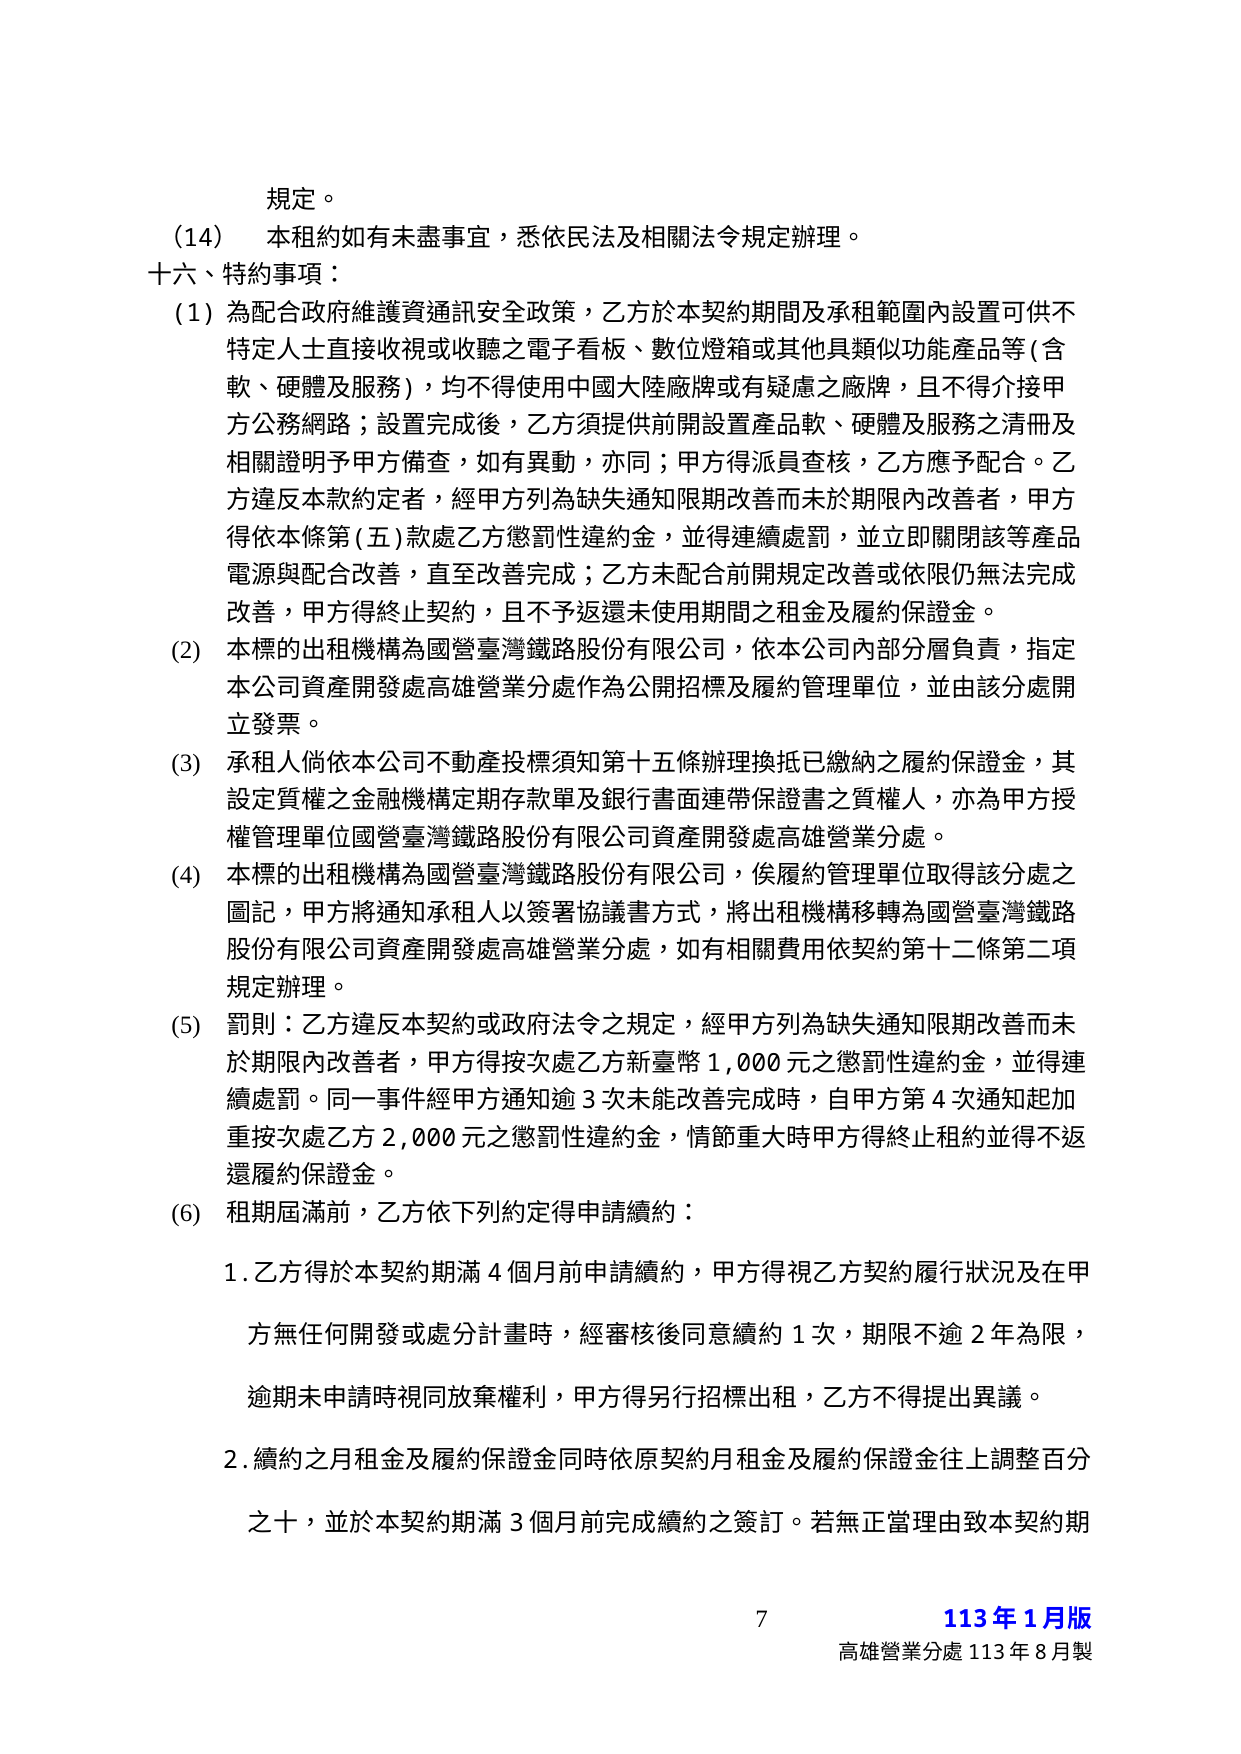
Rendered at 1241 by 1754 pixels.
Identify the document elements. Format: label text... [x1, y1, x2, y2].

text 2.續約之月租金及履約保證金同時依原契約月租金及履約保證金往上調整百分之十，並於本契約期滿3個月前完成續約之簽訂。若無正當理由致本契約期 [223, 1416, 1092, 1541]
list 為配合政府維護資通訊安全政策，乙方於本契約期間及承租範圍內設置可供不特定人士直接收視或收聽之電子看板、數位燈箱或其他具類似功能產品等(含軟、硬體及服務)，均不得使用中國大陸廠牌或有疑慮之廠牌，且不得介接甲方公務網路；設置完成後，乙方須提供前開設置產品軟、硬體及服務之清冊及相關證明予甲方備查，如有異動，亦同；甲方得派員查核，乙方應予配合。乙方違反本款約定者，經甲方列為缺失通知限期改善而未於期限內改善者，甲方得依本條第(五)款處乙方懲罰性違約金，並得連續處罰，並立即關閉該等產品電源與配合改善，直至改善完成；乙方未配合前開規定改善或依限仍無法完成改善，甲方得終止契約，且不予返還未使用期間之租金及履約保證金。 [171, 291, 1087, 629]
list 國營臺灣鐵路股份有限公司不動產投標須知視為契約之一部分，其效力與契約書相同，惟倘與本契約書就同一事項有不同規定時，應依本契約書之規定。 [158, 179, 1087, 216]
text 十六、特約事項： [148, 254, 1087, 291]
text 1.乙方得於本契約期滿4個月前申請續約，甲方得視乙方契約履行狀況及在甲方無任何開發或處分計畫時，經審核後同意續約1次，期限不逾2年為限，逾期未申請時視同放棄權利，甲方得另行招標出租，乙方不得提出異議。 [223, 1229, 1092, 1416]
list 租期屆滿前，乙方依下列約定得申請續約： [171, 1191, 1087, 1229]
list 本租約如有未盡事宜，悉依民法及相關法令規定辦理。 [158, 216, 1087, 254]
list 承租人倘依本公司不動產投標須知第十五條辦理換抵已繳納之履約保證金，其設定質權之金融機構定期存款單及銀行書面連帶保證書之質權人，亦為甲方授權管理單位國營臺灣鐵路股份有限公司資產開發處高雄營業分處。 [171, 741, 1087, 854]
list 本標的出租機構為國營臺灣鐵路股份有限公司，俟履約管理單位取得該分處之圖記，甲方將通知承租人以簽署協議書方式，將出租機構移轉為國營臺灣鐵路股份有限公司資產開發處高雄營業分處，如有相關費用依契約第十二條第二項規定辦理。 [171, 854, 1087, 1004]
list 罰則：乙方違反本契約或政府法令之規定，經甲方列為缺失通知限期改善而未於期限內改善者，甲方得按次處乙方新臺幣1,000元之懲罰性違約金，並得連續處罰。同一事件經甲方通知逾3次未能改善完成時，自甲方第4次通知起加重按次處乙方2,000元之懲罰性違約金，情節重大時甲方得終止租約並得不返還履約保證金。 [171, 1004, 1087, 1191]
list 本標的出租機構為國營臺灣鐵路股份有限公司，依本公司內部分層負責，指定本公司資產開發處高雄營業分處作為公開招標及履約管理單位，並由該分處開立發票。 [171, 629, 1087, 741]
